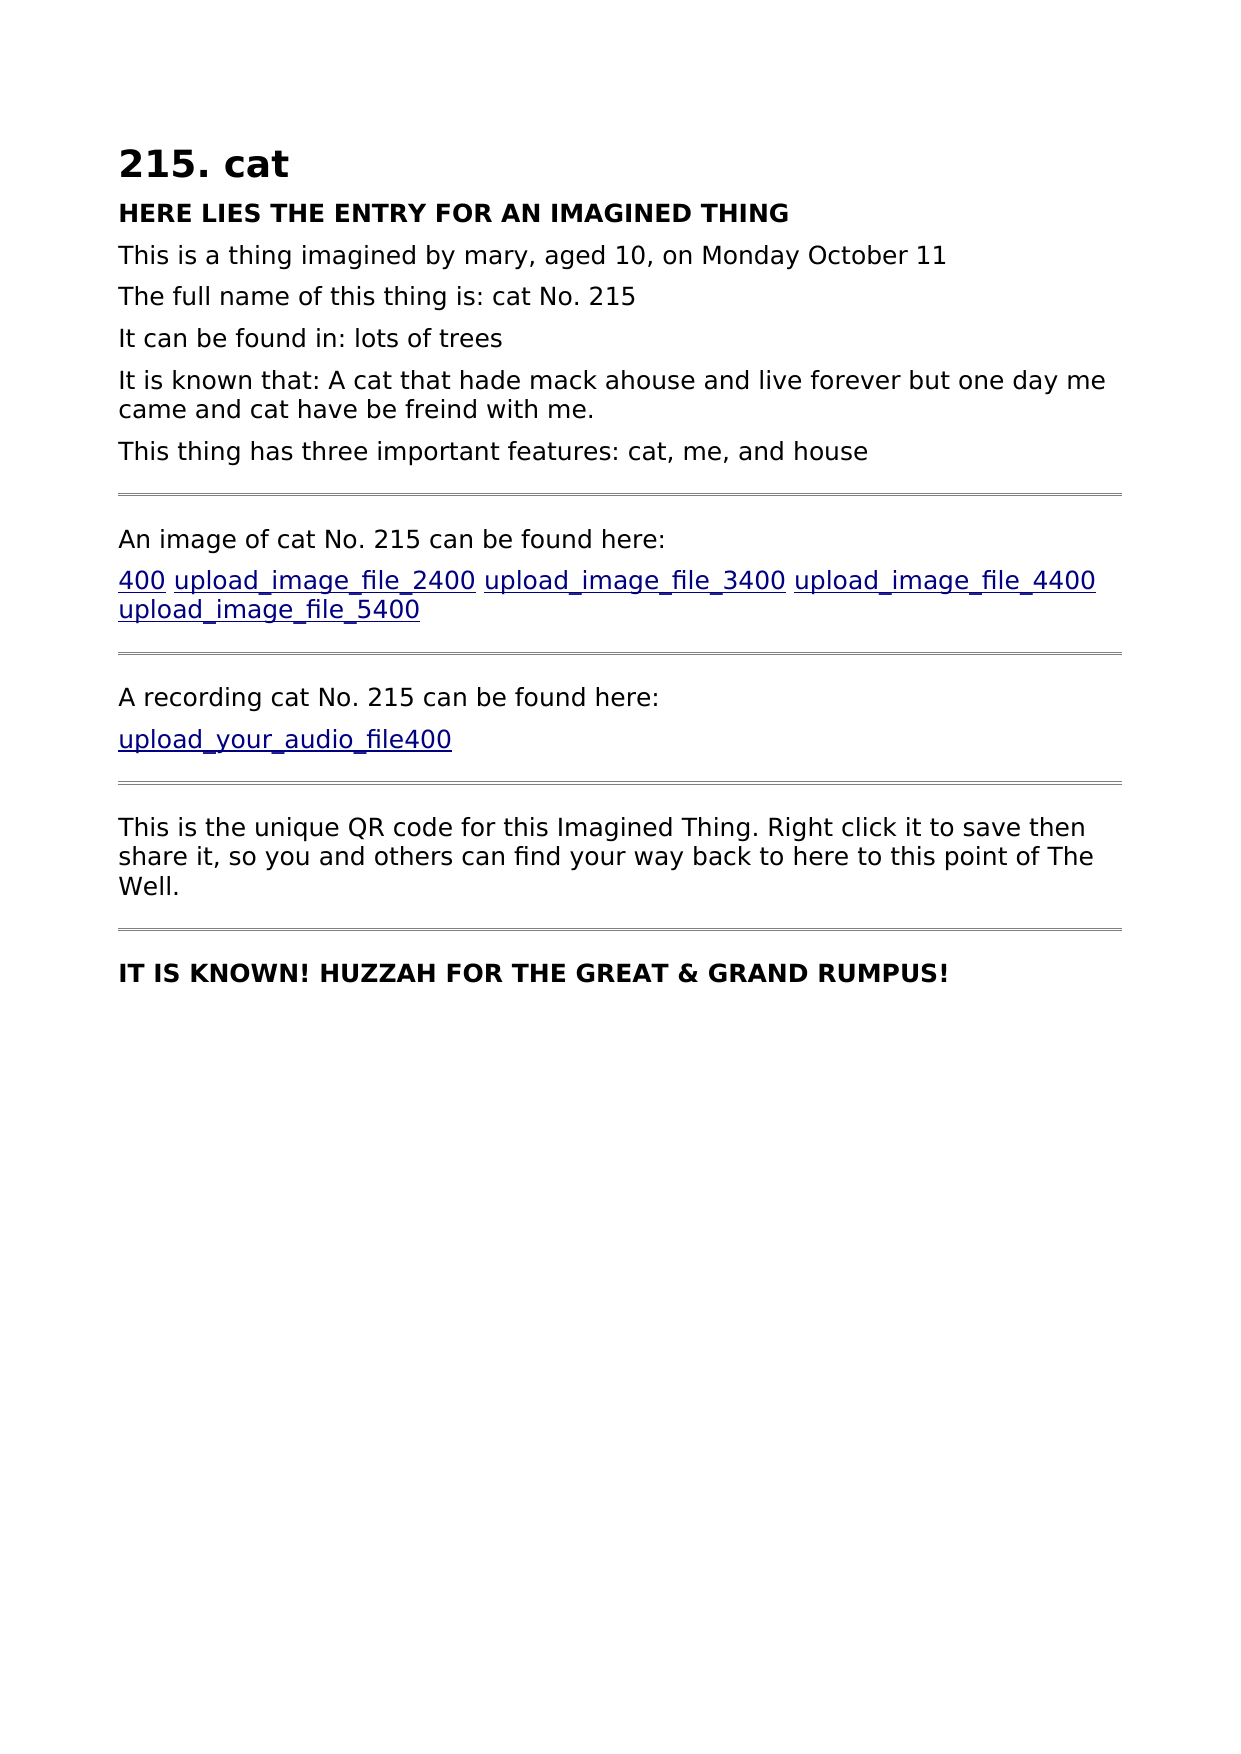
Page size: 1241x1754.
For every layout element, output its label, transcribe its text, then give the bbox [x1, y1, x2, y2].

text An image of cat No. 215 can be found here: [118, 525, 1122, 554]
text It is known that: A cat that hade mack ahouse and live forever but one day me came and cat have be freind with me. [118, 366, 1122, 424]
text This thing has three important features: cat, me, and house [118, 437, 1122, 466]
text The full name of this thing is: cat No. 215 [118, 283, 1122, 312]
text This is the unique QR code for this Imagined Thing. Right click it to save then share it, so you and others can find your way back to here to this point of The Well. [118, 813, 1122, 901]
text IT IS KNOWN! HUZZAH FOR THE GREAT & GRAND RUMPUS! [118, 960, 1122, 989]
subtitle 215. cat [118, 143, 1122, 187]
text HERE LIES THE ENTRY FOR AN IMAGINED THING [118, 199, 1122, 228]
text upload_your_audio_file400 [118, 725, 1122, 754]
text This is a thing imagined by mary, aged 10, on Monday October 11 [118, 241, 1122, 270]
text 400 upload_image_file_2400 upload_image_file_3400 upload_image_file_4400 upload_image_file_5400 [118, 566, 1122, 625]
text It can be found in: lots of trees [118, 324, 1122, 353]
text A recording cat No. 215 can be found here: [118, 684, 1122, 713]
